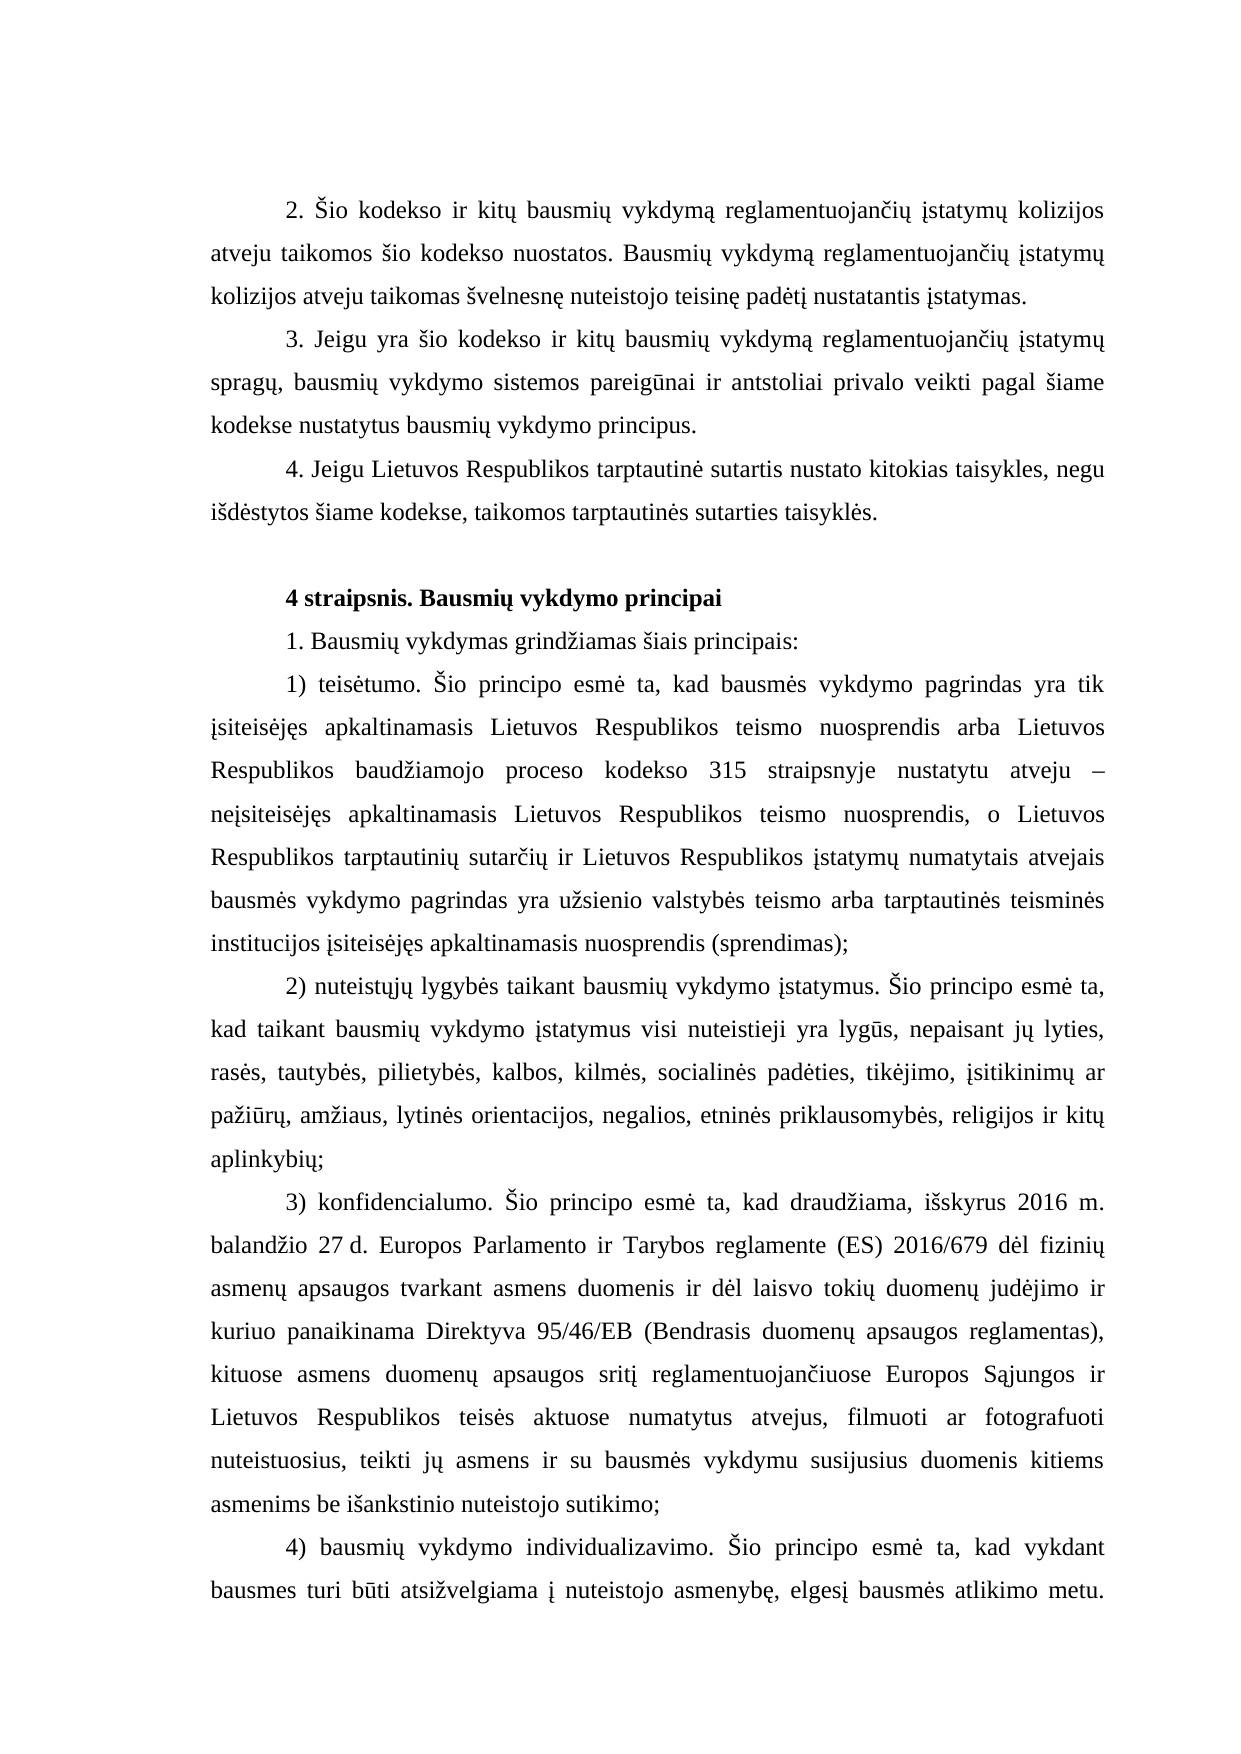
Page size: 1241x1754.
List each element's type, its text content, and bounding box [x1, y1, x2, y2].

text 2) nuteistųjų lygybės taikant bausmių vykdymo įstatymus. Šio principo esmė ta, kad taikant bausmių vykdymo įstatymus visi nuteistieji yra lygūs, nepaisant jų lyties, rasės, tautybės, pilietybės, kalbos, kilmės, socialinės padėties, tikėjimo, įsitikinimų ar pažiūrų, amžiaus, lytinės orientacijos, negalios, etninės priklausomybės, religijos ir kitų aplinkybių; [210, 971, 1105, 1172]
text 3. Jeigu yra šio kodekso ir kitų bausmių vykdymą reglamentuojančių įstatymų spragų, bausmių vykdymo sistemos pareigūnai ir antstoliai privalo veikti pagal šiame kodekse nustatytus bausmių vykdymo principus. [210, 324, 1105, 439]
text 4) bausmių vykdymo individualizavimo. Šio principo esmė ta, kad vykdant bausmes turi būti atsižvelgiama į nuteistojo asmenybę, elgesį bausmės atlikimo metu. [210, 1532, 1105, 1604]
text 1) teisėtumo. Šio principo esmė ta, kad bausmės vykdymo pagrindas yra tik įsiteisėjęs apkaltinamasis Lietuvos Respublikos teismo nuosprendis arba Lietuvos Respublikos baudžiamojo proceso kodekso 315 straipsnyje nustatytu atveju – neįsiteisėjęs apkaltinamasis Lietuvos Respublikos teismo nuosprendis, o Lietuvos Respublikos tarptautinių sutarčių ir Lietuvos Respublikos įstatymų numatytais atvejais bausmės vykdymo pagrindas yra užsienio valstybės teismo arba tarptautinės teisminės institucijos įsiteisėjęs apkaltinamasis nuosprendis (sprendimas); [210, 669, 1105, 957]
text 1. Bausmių vykdymas grindžiamas šiais principais: [210, 626, 1105, 655]
text 2. Šio kodekso ir kitų bausmių vykdymą reglamentuojančių įstatymų kolizijos atveju taikomos šio kodekso nuostatos. Bausmių vykdymą reglamentuojančių įstatymų kolizijos atveju taikomas švelnesnę nuteistojo teisinę padėtį nustatantis įstatymas. [210, 195, 1105, 310]
text 4. Jeigu Lietuvos Respublikos tarptautinė sutartis nustato kitokias taisykles, negu išdėstytos šiame kodekse, taikomos tarptautinės sutarties taisyklės. [210, 454, 1105, 526]
text 3) konfidencialumo. Šio principo esmė ta, kad draudžiama, išskyrus 2016 m. balandžio 27 d. Europos Parlamento ir Tarybos reglamente (ES) 2016/679 dėl fizinių asmenų apsaugos tvarkant asmens duomenis ir dėl laisvo tokių duomenų judėjimo ir kuriuo panaikinama Direktyva 95/46/EB (Bendrasis duomenų apsaugos reglamentas), kituose asmens duomenų apsaugos sritį reglamentuojančiuose Europos Sąjungos ir Lietuvos Respublikos teisės aktuose numatytus atvejus, filmuoti ar fotografuoti nuteistuosius, teikti jų asmens ir su bausmės vykdymu susijusius duomenis kitiems asmenims be išankstinio nuteistojo sutikimo; [210, 1187, 1105, 1517]
text 4 straipsnis. Bausmių vykdymo principai [210, 583, 1105, 612]
